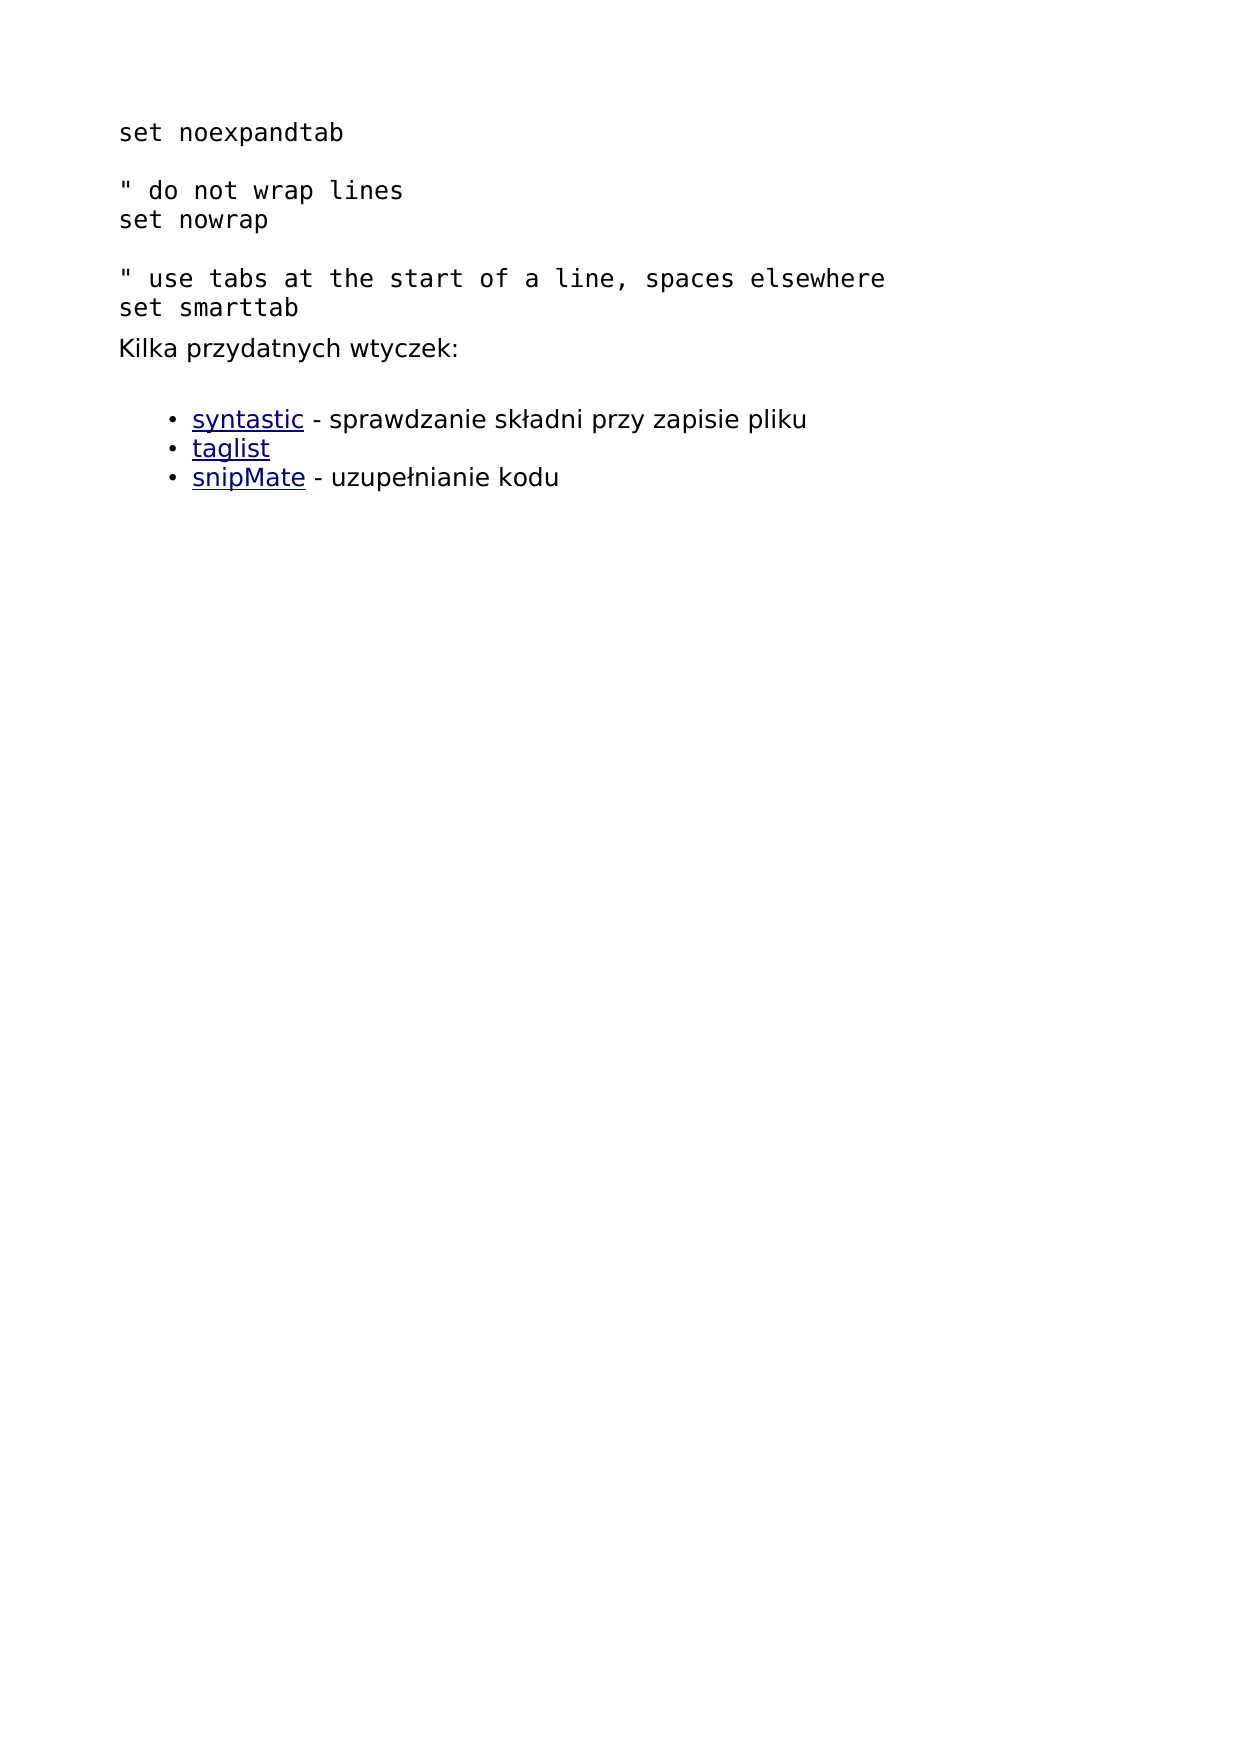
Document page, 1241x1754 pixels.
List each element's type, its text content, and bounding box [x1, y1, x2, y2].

list syntastic - sprawdzanie składni przy zapisie pliku [177, 405, 1122, 434]
text Kilka przydatnych wtyczek: [118, 334, 1122, 363]
list taglist [177, 434, 1122, 463]
text set noexpandtab " do not wrap lines set nowrap " use tabs at the start of a line, spaces elsewhere set smarttab [118, 118, 1122, 322]
list snipMate - uzupełnianie kodu [177, 463, 1122, 493]
